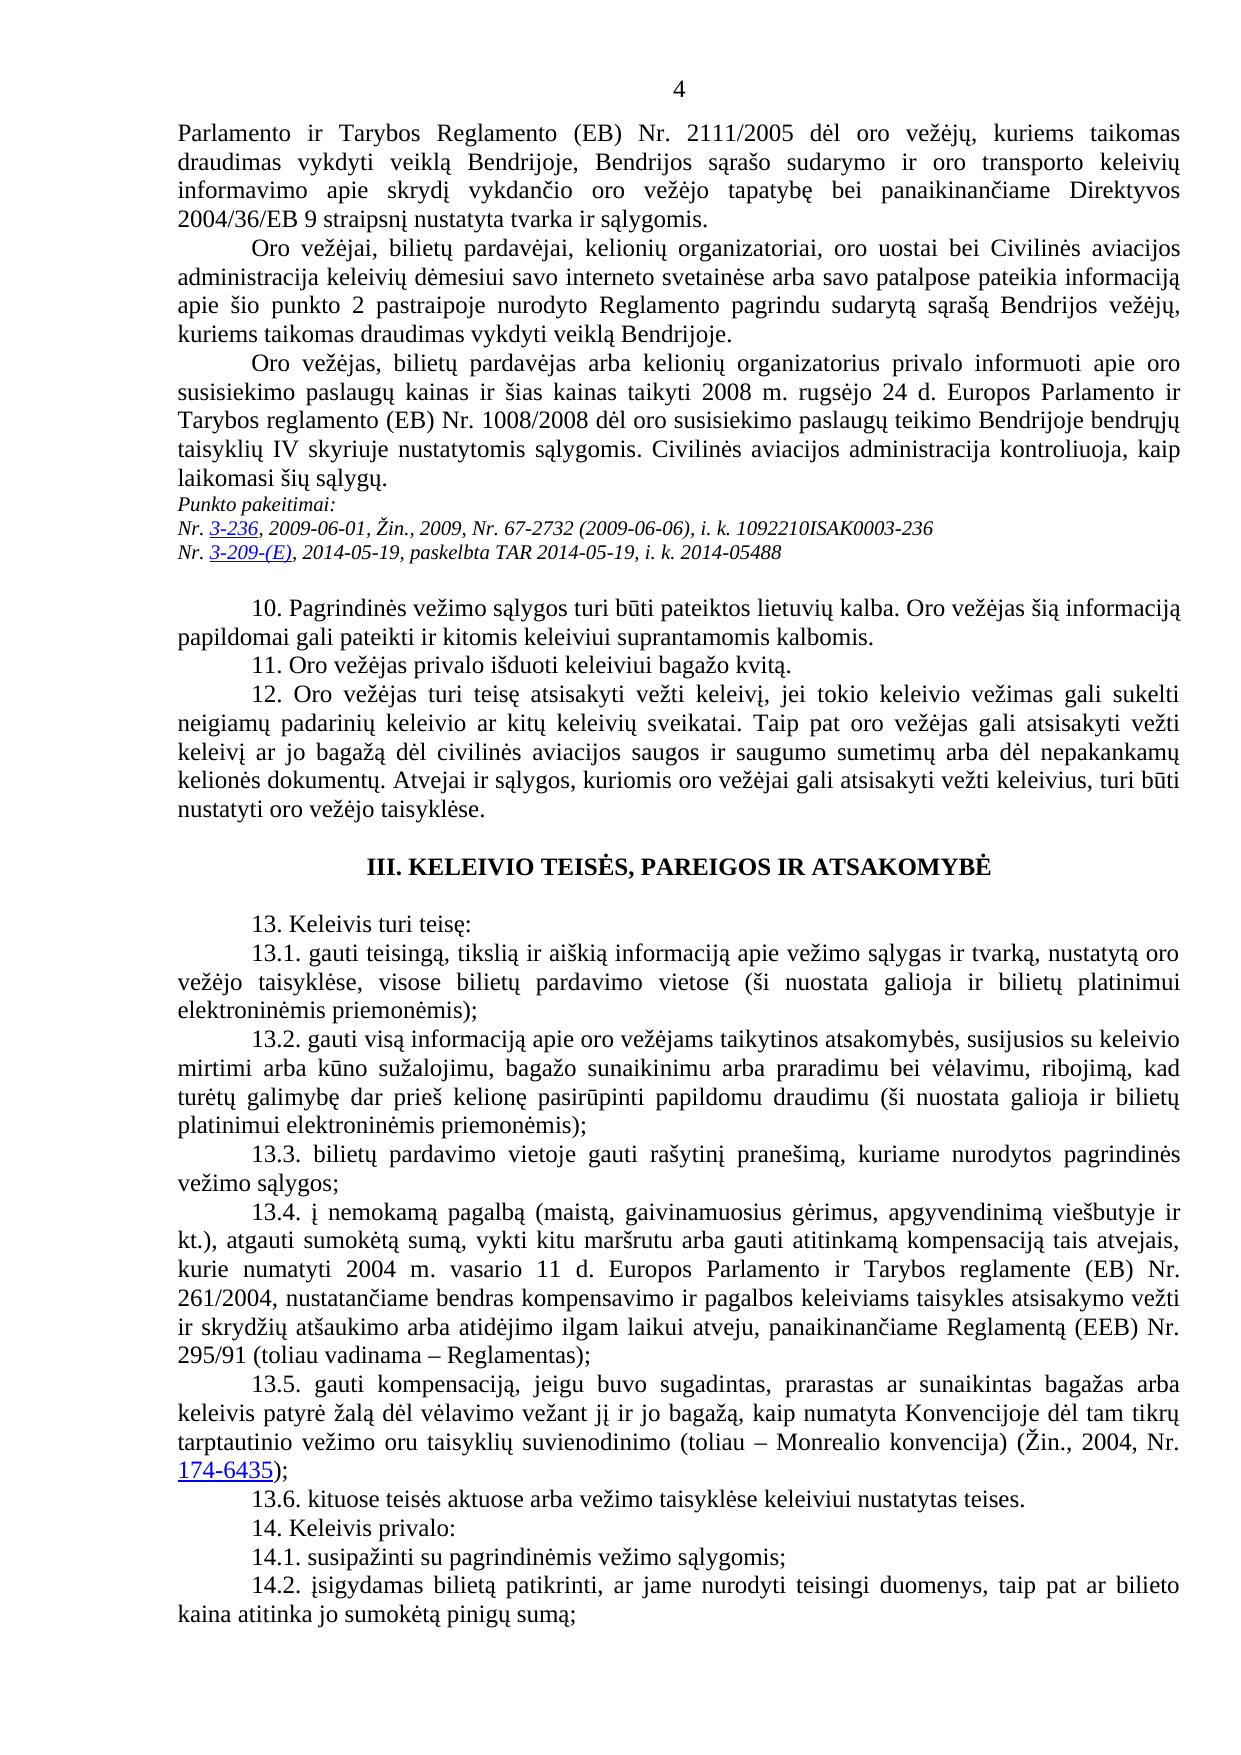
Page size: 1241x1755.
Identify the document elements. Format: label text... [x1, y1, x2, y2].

text Nr. 3-236, 2009-06-01, Žin., 2009, Nr. 67-2732 (2009-06-06), i. k. 1092210ISAK0003-236 [177, 516, 1181, 540]
text 13.2. gauti visą informaciją apie oro vežėjams taikytinos atsakomybės, susijusios su keleivio mirtimi arba kūno sužalojimu, bagažo sunaikinimu arba praradimu bei vėlavimu, ribojimą, kad turėtų galimybę dar prieš kelionę pasirūpinti papildomu draudimu (ši nuostata galioja ir bilietų platinimui elektroninėmis priemonėmis); [177, 1024, 1181, 1139]
text Parlamento ir Tarybos Reglamento (EB) Nr. 2111/2005 dėl oro vežėjų, kuriems taikomas draudimas vykdyti veiklą Bendrijoje, Bendrijos sąrašo sudarymo ir oro transporto keleivių informavimo apie skrydį vykdančio oro vežėjo tapatybę bei panaikinančiame Direktyvos 2004/36/EB 9 straipsnį nustatyta tvarka ir sąlygomis. [177, 118, 1181, 233]
text 13.4. į nemokamą pagalbą (maistą, gaivinamuosius gėrimus, apgyvendinimą viešbutyje ir kt.), atgauti sumokėtą sumą, vykti kitu maršrutu arba gauti atitinkamą kompensaciją tais atvejais, kurie numatyti 2004 m. vasario 11 d. Europos Parlamento ir Tarybos reglamente (EB) Nr. 261/2004, nustatančiame bendras kompensavimo ir pagalbos keleiviams taisykles atsisakymo vežti ir skrydžių atšaukimo arba atidėjimo ilgam laikui atveju, panaikinančiame Reglamentą (EEB) Nr. 295/91 (toliau vadinama – Reglamentas); [177, 1197, 1181, 1369]
text 11. Oro vežėjas privalo išduoti keleiviui bagažo kvitą. [177, 650, 1181, 679]
text III. KELEIVIO TEISĖS, PAREIGOS IR ATSAKOMYBĖ [177, 852, 1181, 880]
text 12. Oro vežėjas turi teisę atsisakyti vežti keleivį, jei tokio keleivio vežimas gali sukelti neigiamų padarinių keleivio ar kitų keleivių sveikatai. Taip pat oro vežėjas gali atsisakyti vežti keleivį ar jo bagažą dėl civilinės aviacijos saugos ir saugumo sumetimų arba dėl nepakankamų kelionės dokumentų. Atvejai ir sąlygos, kuriomis oro vežėjai gali atsisakyti vežti keleivius, turi būti nustatyti oro vežėjo taisyklėse. [177, 679, 1181, 823]
text 10. Pagrindinės vežimo sąlygos turi būti pateiktos lietuvių kalba. Oro vežėjas šią informaciją papildomai gali pateikti ir kitomis keleiviui suprantamomis kalbomis. [177, 593, 1181, 650]
text 14. Keleivis privalo: [177, 1513, 1181, 1542]
text 13.6. kituose teisės aktuose arba vežimo taisyklėse keleiviui nustatytas teises. [177, 1484, 1181, 1513]
text Nr. 3-209-(E), 2014-05-19, paskelbta TAR 2014-05-19, i. k. 2014-05488 [177, 540, 1181, 564]
text Oro vežėjas, bilietų pardavėjas arba kelionių organizatorius privalo informuoti apie oro susisiekimo paslaugų kainas ir šias kainas taikyti 2008 m. rugsėjo 24 d. Europos Parlamento ir Tarybos reglamento (EB) Nr. 1008/2008 dėl oro susisiekimo paslaugų teikimo Bendrijoje bendrųjų taisyklių IV skyriuje nustatytomis sąlygomis. Civilinės aviacijos administracija kontroliuoja, kaip laikomasi šių sąlygų. [177, 348, 1181, 492]
text 13. Keleivis turi teisę: [177, 909, 1181, 938]
text Oro vežėjai, bilietų pardavėjai, kelionių organizatoriai, oro uostai bei Civilinės aviacijos administracija keleivių dėmesiui savo interneto svetainėse arba savo patalpose pateikia informaciją apie šio punkto 2 pastraipoje nurodyto Reglamento pagrindu sudarytą sąrašą Bendrijos vežėjų, kuriems taikomas draudimas vykdyti veiklą Bendrijoje. [177, 233, 1181, 348]
text 14.1. susipažinti su pagrindinėmis vežimo sąlygomis; [177, 1542, 1181, 1570]
text 13.1. gauti teisingą, tikslią ir aiškią informaciją apie vežimo sąlygas ir tvarką, nustatytą oro vežėjo taisyklėse, visose bilietų pardavimo vietose (ši nuostata galioja ir bilietų platinimui elektroninėmis priemonėmis); [177, 938, 1181, 1024]
text 14.2. įsigydamas bilietą patikrinti, ar jame nurodyti teisingi duomenys, taip pat ar bilieto kaina atitinka jo sumokėtą pinigų sumą; [177, 1570, 1181, 1628]
text 13.3. bilietų pardavimo vietoje gauti rašytinį pranešimą, kuriame nurodytos pagrindinės vežimo sąlygos; [177, 1139, 1181, 1197]
text 13.5. gauti kompensaciją, jeigu buvo sugadintas, prarastas ar sunaikintas bagažas arba keleivis patyrė žalą dėl vėlavimo vežant jį ir jo bagažą, kaip numatyta Konvencijoje dėl tam tikrų tarptautinio vežimo oru taisyklių suvienodinimo (toliau – Monrealio konvencija) (Žin., 2004, Nr. 174-6435); [177, 1369, 1181, 1484]
text Punkto pakeitimai: [177, 492, 1181, 516]
